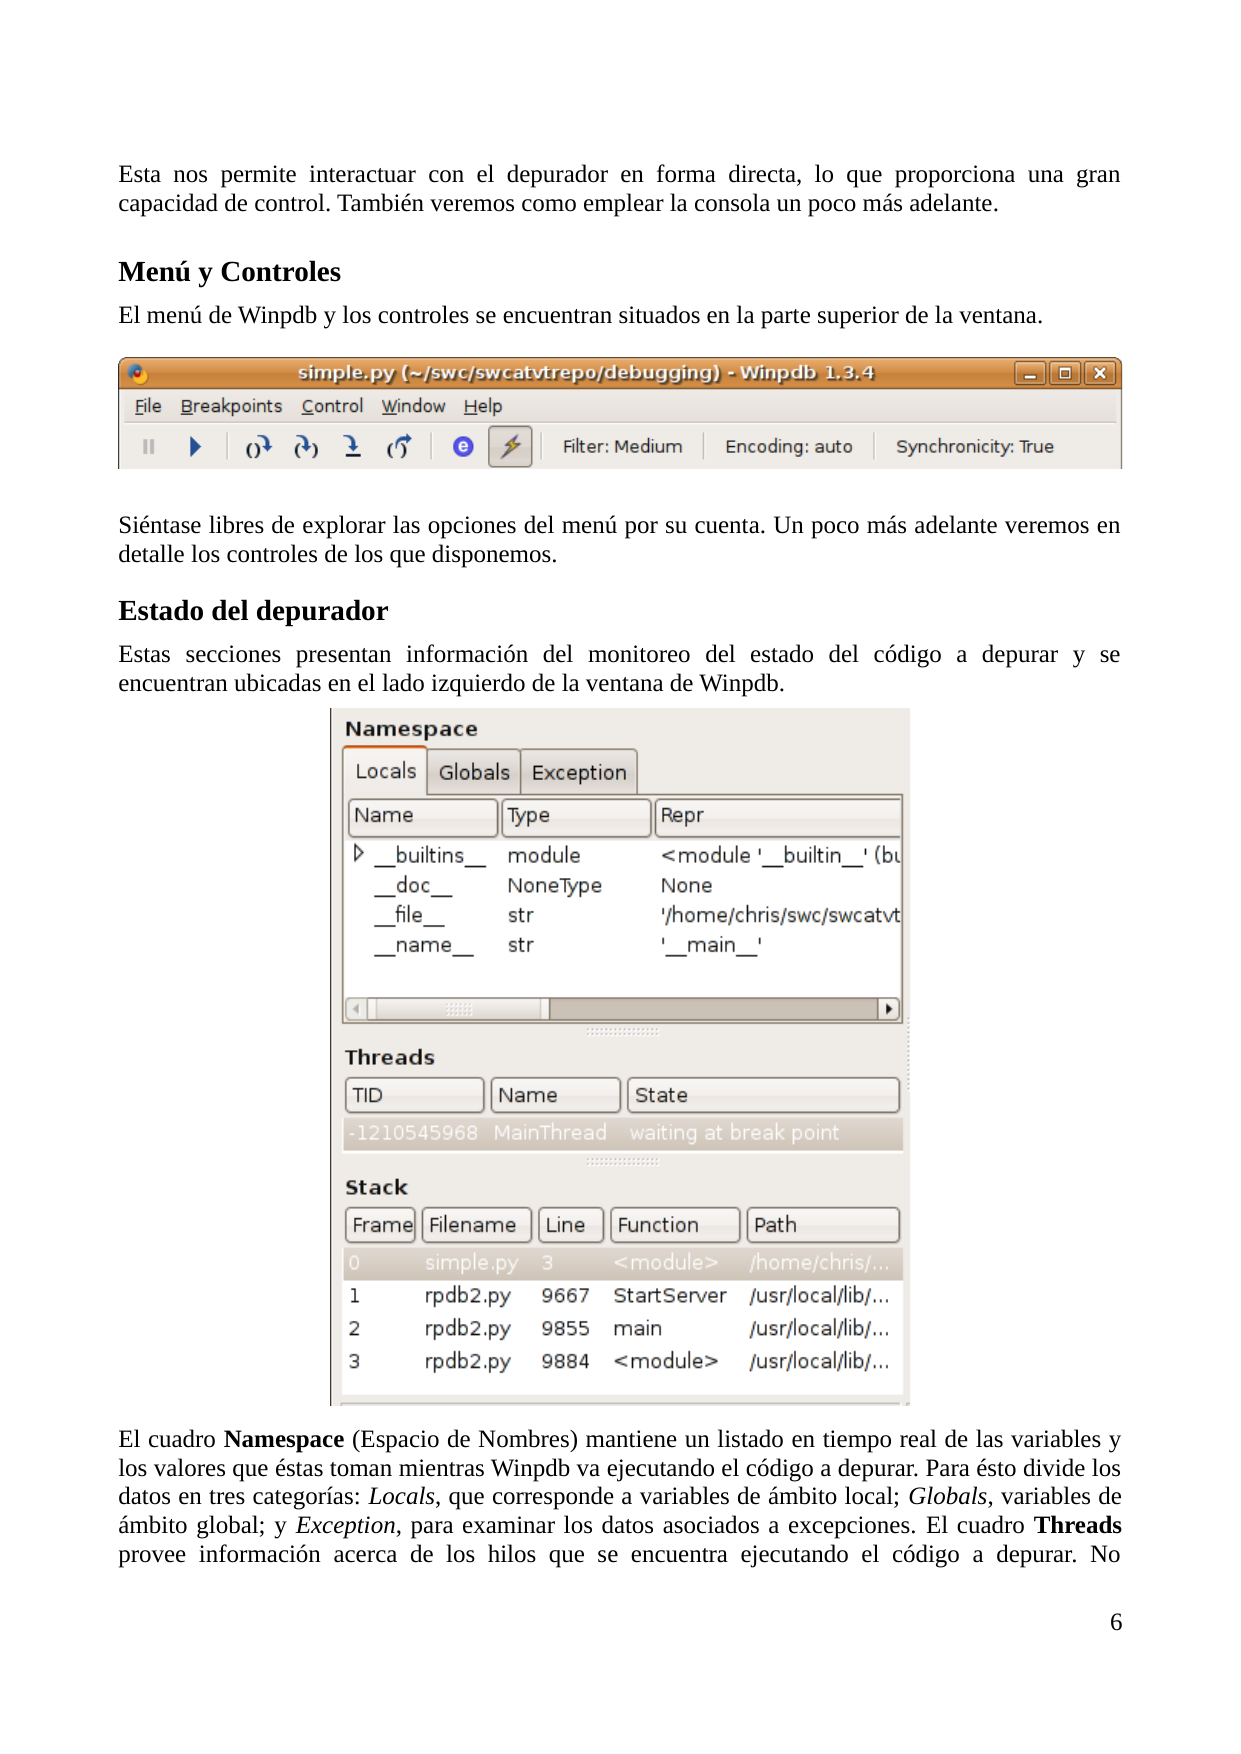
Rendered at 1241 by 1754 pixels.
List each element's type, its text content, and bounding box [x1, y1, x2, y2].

text Siéntase libres de explorar las opciones del menú por su cuenta. Un poco más adelante veremos en detalle los controles de los que disponemos. [118, 510, 1122, 568]
text El cuadro Namespace (Espacio de Nombres) mantiene un listado en tiempo real de las variables y los valores que éstas toman mientras Winpdb va ejecutando el código a depurar. Para ésto divide los datos en tres categorías: Locals, que corresponde a variables de ámbito local; Globals, variables de ámbito global; y Exception, para examinar los datos asociados a excepciones. El cuadro Threads provee información acerca de los hilos que se encuentra ejecutando el código a depurar. No [118, 1424, 1122, 1568]
subtitle Estado del depurador [118, 593, 1122, 626]
text Estas secciones presentan información del monitoreo del estado del código a depurar y se encuentran ubicadas en el lado izquierdo de la ventana de Winpdb. [118, 639, 1122, 696]
picture [330, 708, 911, 1406]
text Esta nos permite interactuar con el depurador en forma directa, lo que proporciona una gran capacidad de control. También veremos como emplear la consola un poco más adelante. [118, 159, 1122, 217]
text El menú de Winpdb y los controles se encuentran situados en la parte superior de la ventana. [118, 300, 1122, 329]
picture [118, 357, 1123, 469]
subtitle Menú y Controles [118, 254, 1122, 288]
